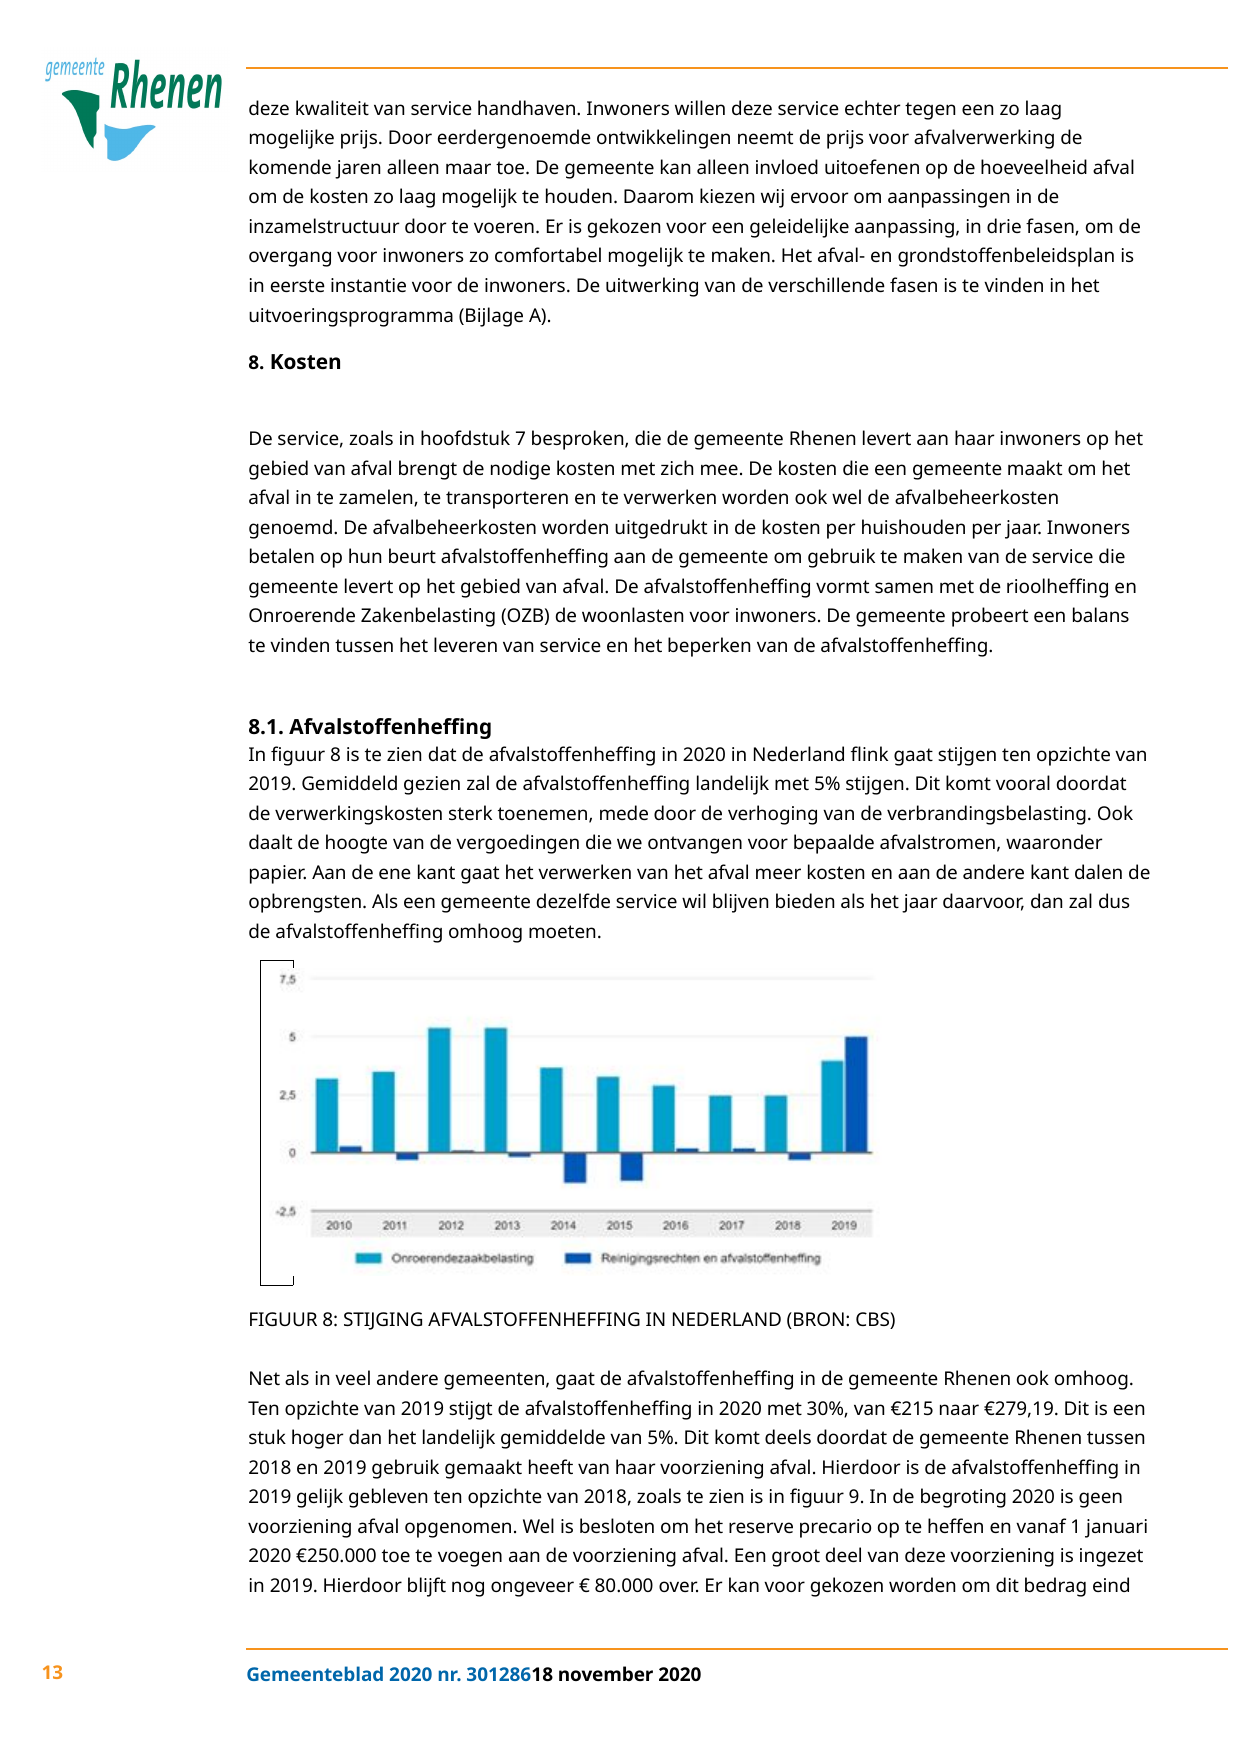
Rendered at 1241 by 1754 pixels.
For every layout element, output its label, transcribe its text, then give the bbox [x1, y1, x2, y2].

picture [41, 47, 231, 172]
text Net als in veel andere gemeenten, gaat de afvalstoffenheffing in de gemeente Rhenen ook omhoog. Ten opzichte van 2019 stijgt de afvalstoffenheffing in 2020 met 30%, van €215 naar €279,19. Dit is een stuk hoger dan het landelijk gemiddelde van 5%. Dit komt deels doordat de gemeente Rhenen tussen 2018 en 2019 gebruik gemaakt heeft van haar voorziening afval. Hierdoor is de afvalstoffenheffing in 2019 gelijk gebleven ten opzichte van 2018, zoals te zien is in figuur 9. In de begroting 2020 is geen voorziening afval opgenomen. Wel is besloten om het reserve precario op te heffen en vanaf 1 januari 2020 €250.000 toe te voegen aan de voorziening afval. Een groot deel van deze voorziening is ingezet in 2019. Hierdoor blijft nog ongeveer € 80.000 over. Er kan voor gekozen worden om dit bedrag eind [248, 1365, 1152, 1598]
picture [268, 968, 889, 1276]
text In figuur 8 is te zien dat de afvalstoffenheffing in 2020 in Nederland flink gaat stijgen ten opzichte van 2019. Gemiddeld gezien zal de afvalstoffenheffing landelijk met 5% stijgen. Dit komt vooral doordat de verwerkingskosten sterk toenemen, mede door de verhoging van de verbrandingsbelasting. Ook daalt de hoogte van de vergoedingen die we ontvangen voor bepaalde afvalstromen, waaronder papier. Aan de ene kant gaat het verwerken van het afval meer kosten en aan de andere kant dalen de opbrengsten. Als een gemeente dezelfde service wil blijven bieden als het jaar daarvoor, dan zal dus de afvalstoffenheffing omhoog moeten. [248, 741, 1152, 944]
text FIGUUR 8: STIJGING AFVALSTOFFENHEFFING IN NEDERLAND (BRON: CBS) [248, 1306, 1152, 1332]
text deze kwaliteit van service handhaven. Inwoners willen deze service echter tegen een zo laag mogelijke prijs. Door eerdergenoemde ontwikkelingen neemt de prijs voor afvalverwerking de komende jaren alleen maar toe. De gemeente kan alleen invloed uitoefenen op de hoeveelheid afval om de kosten zo laag mogelijk te houden. Daarom kiezen wij ervoor om aanpassingen in de inzamelstructuur door te voeren. Er is gekozen voor een geleidelijke aanpassing, in drie fasen, om de overgang voor inwoners zo comfortabel mogelijk te maken. Het afval- en grondstoffenbeleidsplan is in eerste instantie voor de inwoners. De uitwerking van de verschillende fasen is te vinden in het uitvoeringsprogramma (Bijlage A). [248, 95, 1152, 328]
text 8.1. Afvalstoffenheffing [248, 712, 1152, 741]
text De service, zoals in hoofdstuk 7 besproken, die de gemeente Rhenen levert aan haar inwoners op het gebied van afval brengt de nodige kosten met zich mee. De kosten die een gemeente maakt om het afval in te zamelen, te transporteren en te verwerken worden ook wel de afvalbeheerkosten genoemd. De afvalbeheerkosten worden uitgedrukt in de kosten per huishouden per jaar. Inwoners betalen op hun beurt afvalstoffenheffing aan de gemeente om gebruik te maken van de service die gemeente levert op het gebied van afval. De afvalstoffenheffing vormt samen met de rioolheffing en Onroerende Zakenbelasting (OZB) de woonlasten voor inwoners. De gemeente probeert een balans te vinden tussen het leveren van service en het beperken van de afvalstoffenheffing. [248, 425, 1152, 658]
text 8. Kosten [248, 347, 1152, 376]
